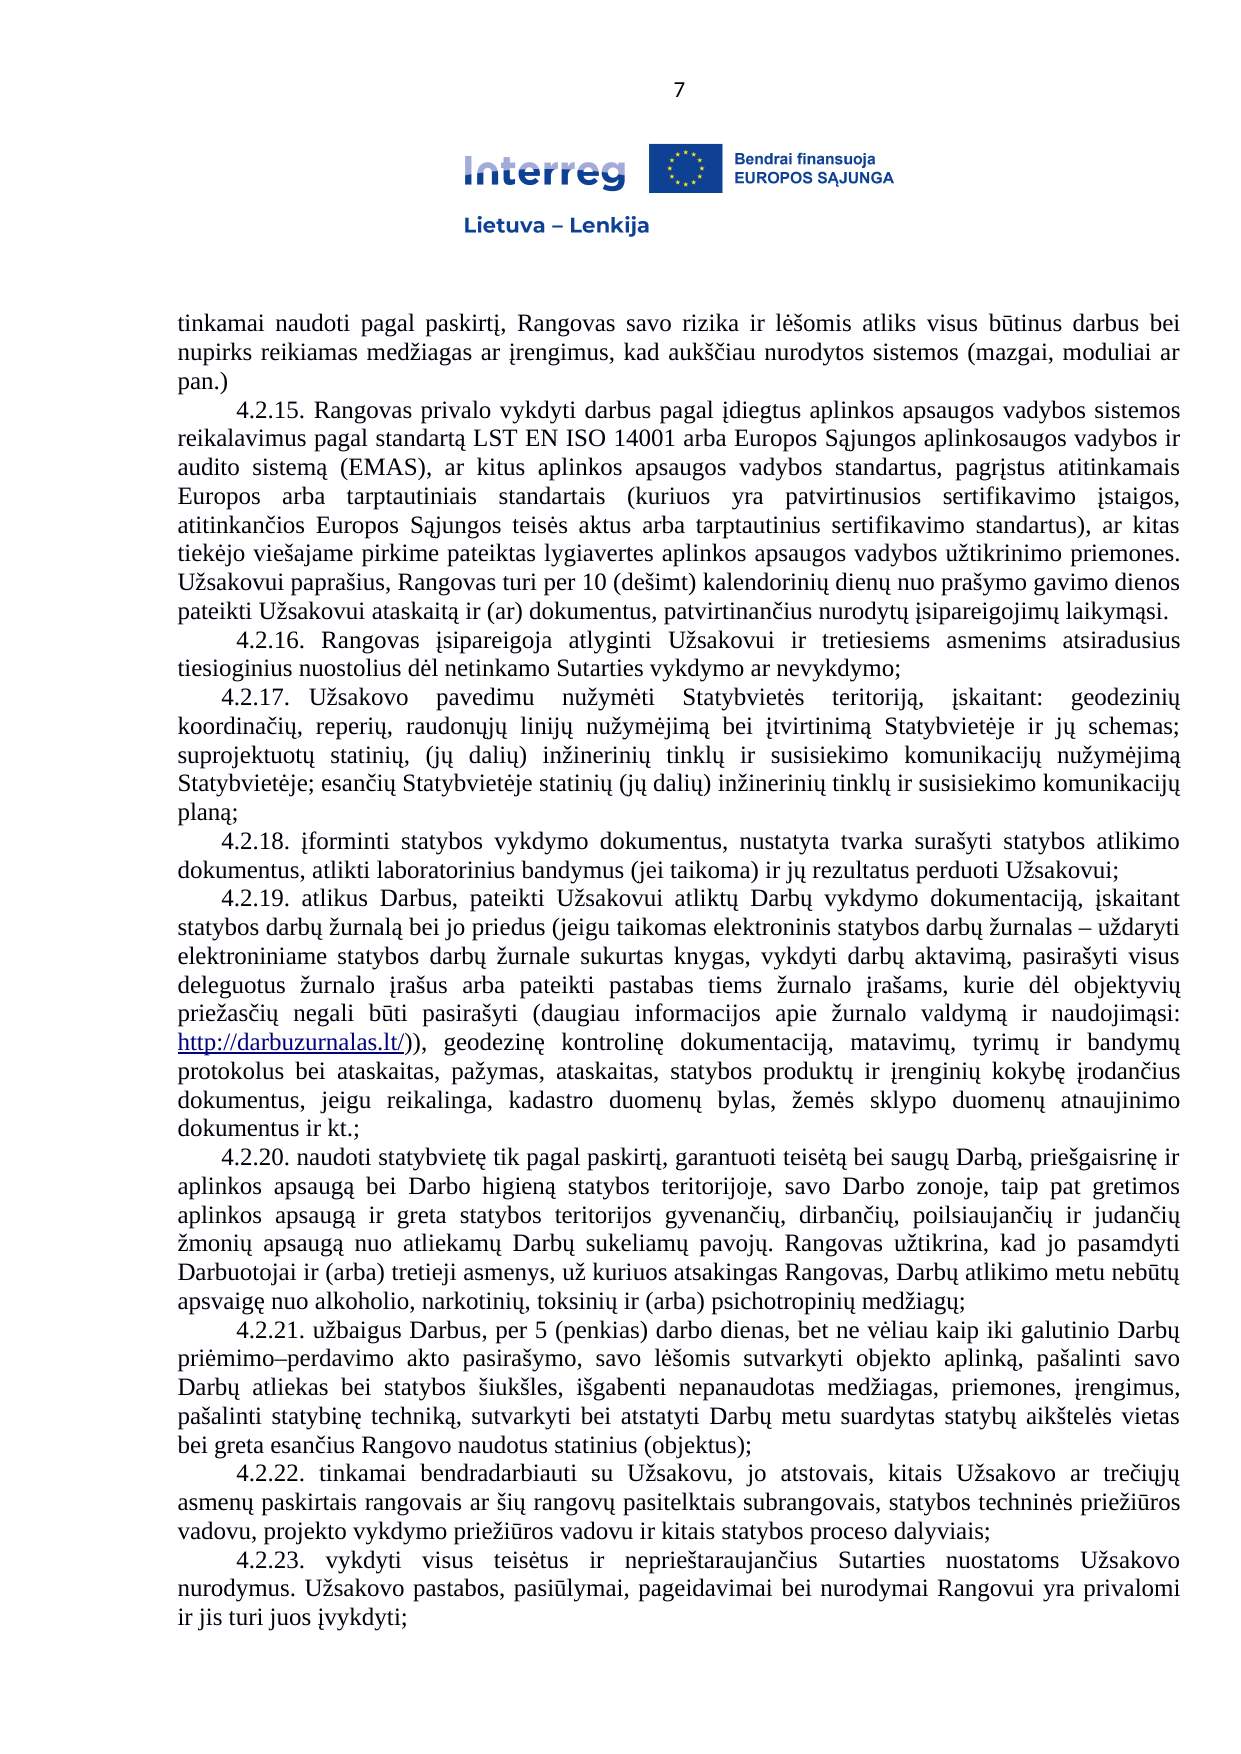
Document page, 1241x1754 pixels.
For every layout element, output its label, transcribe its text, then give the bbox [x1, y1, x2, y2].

text 4.2.19. atlikus Darbus, pateikti Užsakovui atliktų Darbų vykdymo dokumentaciją, įskaitant statybos darbų žurnalą bei jo priedus (jeigu taikomas elektroninis statybos darbų žurnalas – uždaryti elektroniniame statybos darbų žurnale sukurtas knygas, vykdyti darbų aktavimą, pasirašyti visus deleguotus žurnalo įrašus arba pateikti pastabas tiems žurnalo įrašams, kurie dėl objektyvių priežasčių negali būti pasirašyti (daugiau informacijos apie žurnalo valdymą ir naudojimąsi: http://darbuzurnalas.lt/)), geodezinę kontrolinę dokumentaciją, matavimų, tyrimų ir bandymų protokolus bei ataskaitas, pažymas, ataskaitas, statybos produktų ir įrenginių kokybę įrodančius dokumentus, jeigu reikalinga, kadastro duomenų bylas, žemės sklypo duomenų atnaujinimo dokumentus ir kt.; [177, 883, 1181, 1142]
text 4.2.17. Užsakovo pavedimu nužymėti Statybvietės teritoriją, įskaitant: geodezinių koordinačių, reperių, raudonųjų linijų nužymėjimą bei įtvirtinimą Statybvietėje ir jų schemas; suprojektuotų statinių, (jų dalių) inžinerinių tinklų ir susisiekimo komunikacijų nužymėjimą Statybvietėje; esančių Statybvietėje statinių (jų dalių) inžinerinių tinklų ir susisiekimo komunikacijų planą; [177, 682, 1181, 826]
text 4.2.16. Rangovas įsipareigoja atlyginti Užsakovui ir tretiesiems asmenims atsiradusius tiesioginius nuostolius dėl netinkamo Sutarties vykdymo ar nevykdymo; [177, 625, 1181, 682]
text 4.2.15. Rangovas privalo vykdyti darbus pagal įdiegtus aplinkos apsaugos vadybos sistemos reikalavimus pagal standartą LST EN ISO 14001 arba Europos Sąjungos aplinkosaugos vadybos ir audito sistemą (EMAS), ar kitus aplinkos apsaugos vadybos standartus, pagrįstus atitinkamais Europos arba tarptautiniais standartais (kuriuos yra patvirtinusios sertifikavimo įstaigos, atitinkančios Europos Sąjungos teisės aktus arba tarptautinius sertifikavimo standartus), ar kitas tiekėjo viešajame pirkime pateiktas lygiavertes aplinkos apsaugos vadybos užtikrinimo priemones. Užsakovui paprašius, Rangovas turi per 10 (dešimt) kalendorinių dienų nuo prašymo gavimo dienos pateikti Užsakovui ataskaitą ir (ar) dokumentus, patvirtinančius nurodytų įsipareigojimų laikymąsi. [177, 395, 1181, 625]
text 4.2.21. užbaigus Darbus, per 5 (penkias) darbo dienas, bet ne vėliau kaip iki galutinio Darbų priėmimo–perdavimo akto pasirašymo, savo lėšomis sutvarkyti objekto aplinką, pašalinti savo Darbų atliekas bei statybos šiukšles, išgabenti nepanaudotas medžiagas, priemones, įrengimus, pašalinti statybinę techniką, sutvarkyti bei atstatyti Darbų metu suardytas statybų aikštelės vietas bei greta esančius Rangovo naudotus statinius (objektus); [177, 1315, 1181, 1458]
text 4.2.20. naudoti statybvietę tik pagal paskirtį, garantuoti teisėtą bei saugų Darbą, priešgaisrinę ir aplinkos apsaugą bei Darbo higieną statybos teritorijoje, savo Darbo zonoje, taip pat gretimos aplinkos apsaugą ir greta statybos teritorijos gyvenančių, dirbančių, poilsiaujančių ir judančių žmonių apsaugą nuo atliekamų Darbų sukeliamų pavojų. Rangovas užtikrina, kad jo pasamdyti Darbuotojai ir (arba) tretieji asmenys, už kuriuos atsakingas Rangovas, Darbų atlikimo metu nebūtų apsvaigę nuo alkoholio, narkotinių, toksinių ir (arba) psichotropinių medžiagų; [177, 1142, 1181, 1315]
text 4.2.23. vykdyti visus teisėtus ir neprieštaraujančius Sutarties nuostatoms Užsakovo nurodymus. Užsakovo pastabos, pasiūlymai, pageidavimai bei nurodymai Rangovui yra privalomi ir jis turi juos įvykdyti; [177, 1545, 1181, 1631]
text tinkamai naudoti pagal paskirtį, Rangovas savo rizika ir lėšomis atliks visus būtinus darbus bei nupirks reikiamas medžiagas ar įrengimus, kad aukščiau nurodytos sistemos (mazgai, moduliai ar pan.) [177, 308, 1181, 395]
text 4.2.18. įforminti statybos vykdymo dokumentus, nustatyta tvarka surašyti statybos atlikimo dokumentus, atlikti laboratorinius bandymus (jei taikoma) ir jų rezultatus perduoti Užsakovui; [177, 826, 1181, 883]
text 4.2.22. tinkamai bendradarbiauti su Užsakovu, jo atstovais, kitais Užsakovo ar trečiųjų asmenų paskirtais rangovais ar šių rangovų pasitelktais subrangovais, statybos techninės priežiūros vadovu, projekto vykdymo priežiūros vadovu ir kitais statybos proceso dalyviais; [177, 1458, 1181, 1545]
